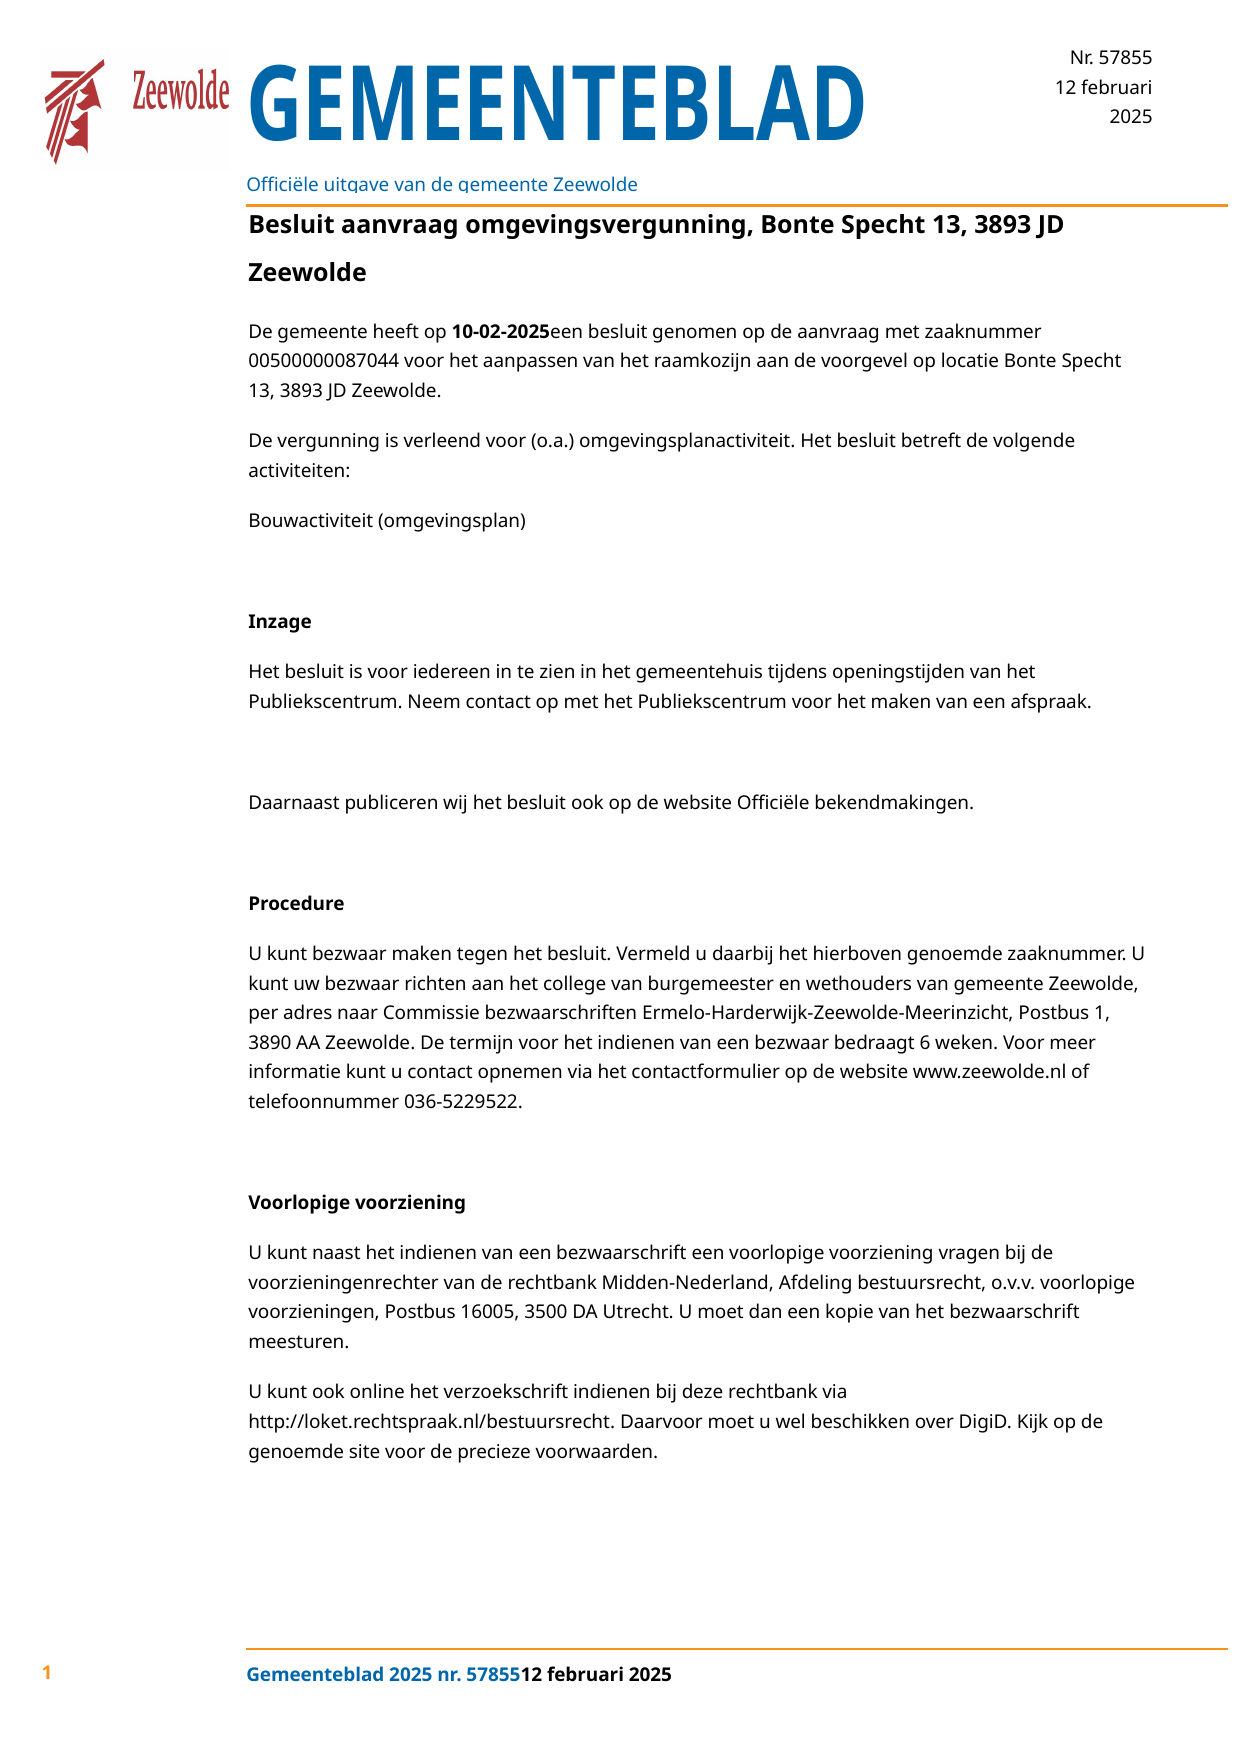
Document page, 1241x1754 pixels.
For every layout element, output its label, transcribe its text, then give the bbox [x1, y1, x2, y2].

text U kunt naast het indienen van een bezwaarschrift een voorlopige voorziening vragen bij de voorzieningenrechter van de rechtbank Midden-Nederland, Afdeling bestuursrecht, o.v.v. voorlopige voorzieningen, Postbus 16005, 3500 DA Utrecht. U moet dan een kopie van het bezwaarschrift meesturen. [248, 1239, 1152, 1354]
text De vergunning is verleend voor (o.a.) omgevingsplanactiviteit. Het besluit betreft de volgende activiteiten: [248, 427, 1152, 483]
text U kunt ook online het verzoekschrift indienen bij deze rechtbank via http://loket.rechtspraak.nl/bestuursrecht. Daarvoor moet u wel beschikken over DigiD. Kijk op de genoemde site voor de precieze voorwaarden. [248, 1379, 1152, 1464]
text Bouwactiviteit (omgevingsplan) [248, 507, 1152, 533]
text De gemeente heeft op 10-02-2025een besluit genomen op de aanvraag met zaaknummer 00500000087044 voor het aanpassen van het raamkozijn aan de voorgevel op locatie Bonte Specht 13, 3893 JD Zeewolde. [248, 318, 1152, 403]
text Daarnaast publiceren wij het besluit ook op de website Officiële bekendmakingen. [248, 789, 1152, 815]
text Procedure [248, 890, 1152, 916]
text Voorlopige voorziening [248, 1189, 1152, 1215]
text Het besluit is voor iedereen in te zien in het gemeentehuis tijdens openingstijden van het Publiekscentrum. Neem contact op met het Publiekscentrum voor het maken van een afspraak. [248, 659, 1152, 714]
picture [41, 47, 231, 172]
text Besluit aanvraag omgevingsvergunning, Bonte Specht 13, 3893 JD Zeewolde [248, 207, 1152, 288]
text Inzage [248, 608, 1152, 634]
text U kunt bezwaar maken tegen het besluit. Vermeld u daarbij het hierboven genoemde zaaknummer. U kunt uw bezwaar richten aan het college van burgemeester en wethouders van gemeente Zeewolde, per adres naar Commissie bezwaarschriften Ermelo-Harderwijk-Zeewolde-Meerinzicht, Postbus 1, 3890 AA Zeewolde. De termijn voor het indienen van een bezwaar bedraagt 6 weken. Voor meer informatie kunt u contact opnemen via het contactformulier op de website www.zeewolde.nl of telefoonnummer 036-5229522. [248, 940, 1152, 1114]
